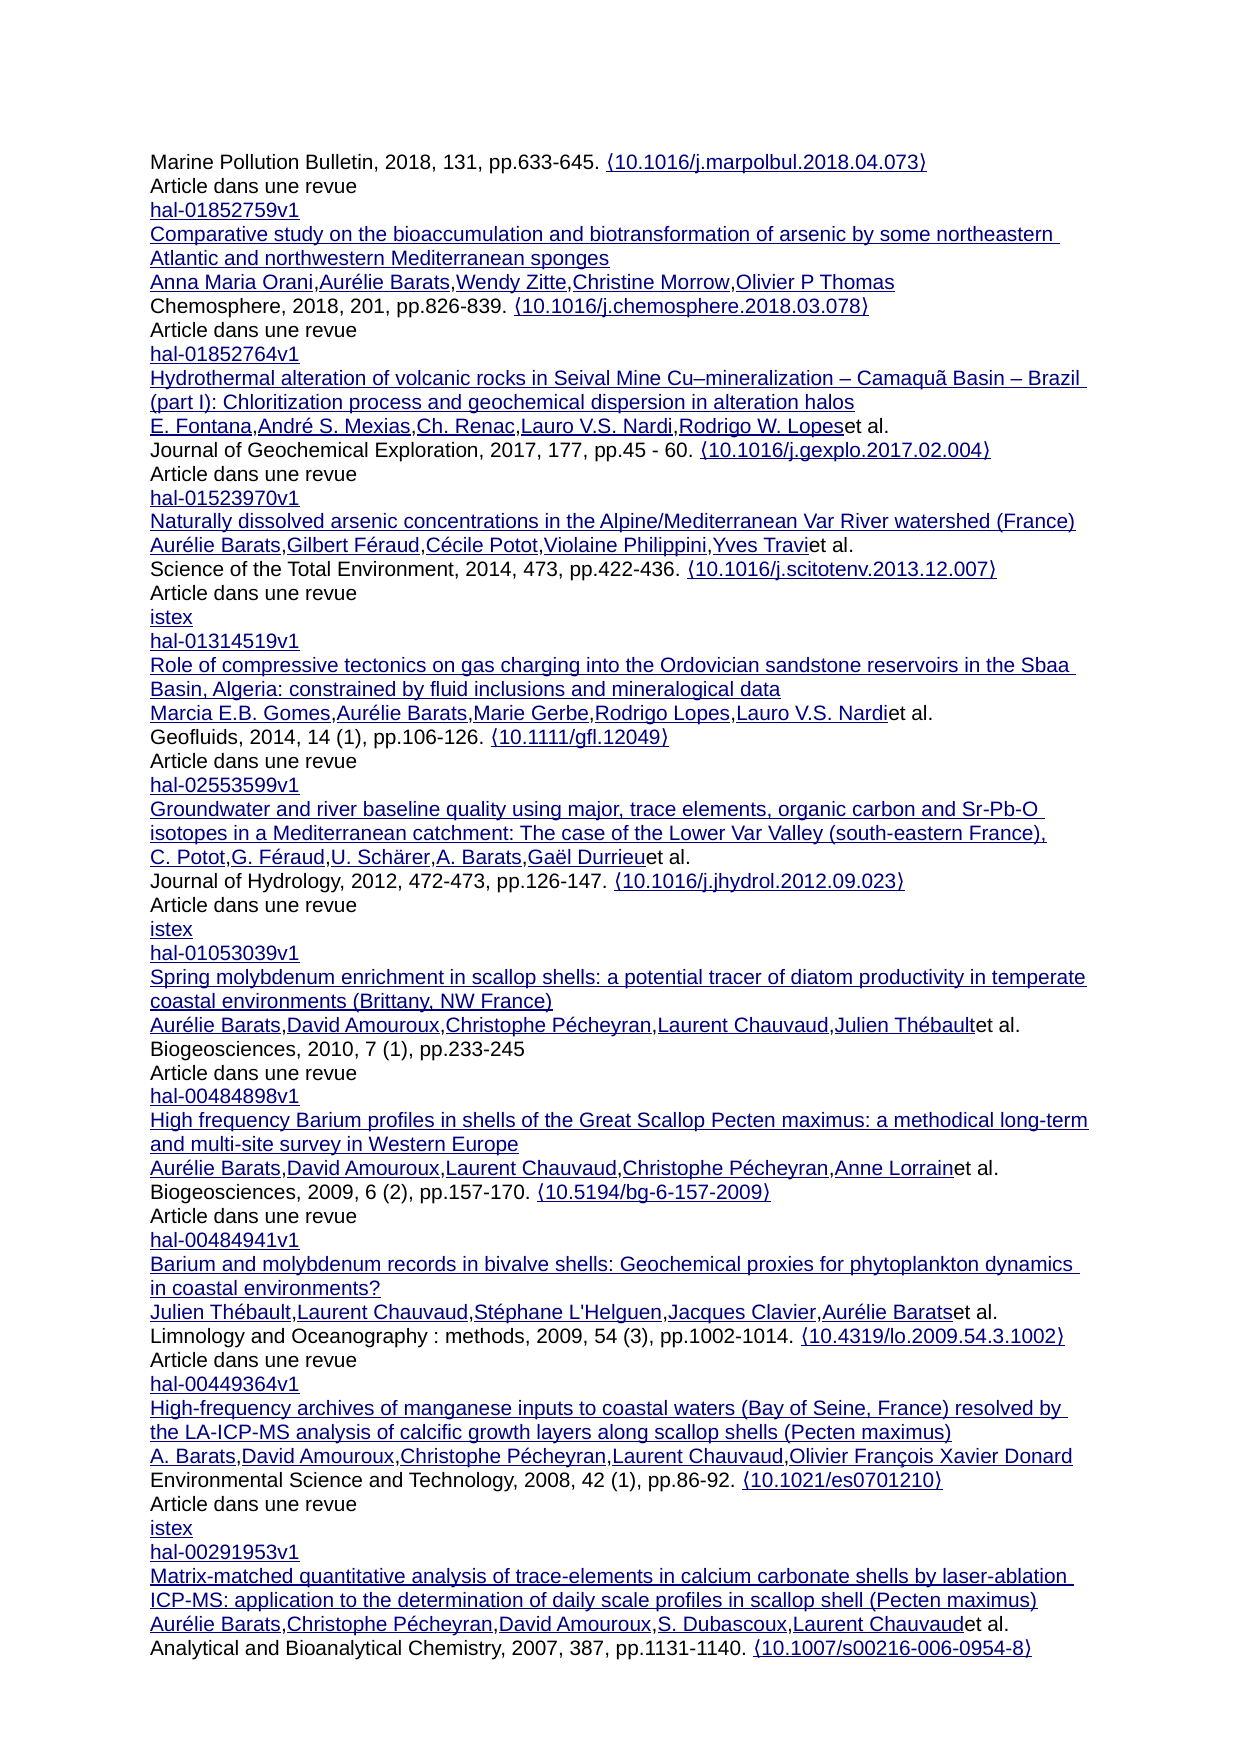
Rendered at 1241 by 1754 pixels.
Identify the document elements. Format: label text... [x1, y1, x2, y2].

table_cell High-frequency archives of manganese inputs to coastal waters (Bay of Seine, France) resolved by the LA-ICP-MS analysis of calcific growth layers along scallop shells (Pecten maximus) A. Barats,David Amouroux,Christophe Pécheyran,Laurent Chauvaud,Olivier François Xavier Donard Environmental Science and Technology, 2008, 42 (1), pp.86-92. ⟨10.1021/es0701210⟩ Article dans une revue istex hal-00291953v1 [150, 1396, 1090, 1563]
table_cell Spring molybdenum enrichment in scallop shells: a potential tracer of diatom productivity in temperate coastal environments (Brittany, NW France) Aurélie Barats,David Amouroux,Christophe Pécheyran,Laurent Chauvaud,Julien Thébaultet al. Biogeosciences, 2010, 7 (1), pp.233-245 Article dans une revue hal-00484898v1 [150, 965, 1090, 1108]
table_cell Groundwater and river baseline quality using major, trace elements, organic carbon and Sr-Pb-O isotopes in a Mediterranean catchment: The case of the Lower Var Valley (south-eastern France), C. Potot,G. Féraud,U. Schärer,A. Barats,Gaël Durrieuet al. Journal of Hydrology, 2012, 472-473, pp.126-147. ⟨10.1016/j.jhydrol.2012.09.023⟩ Article dans une revue istex hal-01053039v1 [150, 797, 1090, 964]
table_cell Comparative study on the bioaccumulation and biotransformation of arsenic by some northeastern Atlantic and northwestern Mediterranean sponges Anna Maria Orani,Aurélie Barats,Wendy Zitte,Christine Morrow,Olivier P Thomas Chemosphere, 2018, 201, pp.826-839. ⟨10.1016/j.chemosphere.2018.03.078⟩ Article dans une revue hal-01852764v1 [150, 222, 1090, 366]
table_cell Marine sponges as a powerful tool for trace elements biomonitoring studies in coastal environment Anna Maria Orani,Aurélie Barats,Emilia Vassileva,Olivier P Thomas Marine Pollution Bulletin, 2018, 131, pp.633-645. ⟨10.1016/j.marpolbul.2018.04.073⟩ Article dans une revue hal-01852759v1 [150, 150, 1090, 222]
table_cell Naturally dissolved arsenic concentrations in the Alpine/Mediterranean Var River watershed (France) Aurélie Barats,Gilbert Féraud,Cécile Potot,Violaine Philippini,Yves Traviet al. Science of the Total Environment, 2014, 473, pp.422-436. ⟨10.1016/j.scitotenv.2013.12.007⟩ Article dans une revue istex hal-01314519v1 [150, 509, 1090, 653]
table_cell Barium and molybdenum records in bivalve shells: Geochemical proxies for phytoplankton dynamics in coastal environments? Julien Thébault,Laurent Chauvaud,Stéphane L'Helguen,Jacques Clavier,Aurélie Baratset al. Limnology and Oceanography : methods, 2009, 54 (3), pp.1002-1014. ⟨10.4319/lo.2009.54.3.1002⟩ Article dans une revue hal-00449364v1 [150, 1252, 1090, 1396]
table_cell Role of compressive tectonics on gas charging into the Ordovician sandstone reservoirs in the Sbaa Basin, Algeria: constrained by fluid inclusions and mineralogical data Marcia E.B. Gomes,Aurélie Barats,Marie Gerbe,Rodrigo Lopes,Lauro V.S. Nardiet al. Geofluids, 2014, 14 (1), pp.106-126. ⟨10.1111/gfl.12049⟩ Article dans une revue hal-02553599v1 [150, 653, 1090, 797]
table_cell Hydrothermal alteration of volcanic rocks in Seival Mine Cu–mineralization – Camaquã Basin – Brazil (part I): Chloritization process and geochemical dispersion in alteration halos E. Fontana,André S. Mexias,Ch. Renac,Lauro V.S. Nardi,Rodrigo W. Lopeset al. Journal of Geochemical Exploration, 2017, 177, pp.45 - 60. ⟨10.1016/j.gexplo.2017.02.004⟩ Article dans une revue hal-01523970v1 [150, 366, 1090, 509]
table_cell Matrix-matched quantitative analysis of trace-elements in calcium carbonate shells by laser-ablation ICP-MS: application to the determination of daily scale profiles in scallop shell (Pecten maximus) Aurélie Barats,Christophe Pécheyran,David Amouroux,S. Dubascoux,Laurent Chauvaudet al. Analytical and Bioanalytical Chemistry, 2007, 387, pp.1131-1140. ⟨10.1007/s00216-006-0954-8⟩ [150, 1564, 1090, 1659]
table_cell High frequency Barium profiles in shells of the Great Scallop Pecten maximus: a methodical long-term and multi-site survey in Western Europe Aurélie Barats,David Amouroux,Laurent Chauvaud,Christophe Pécheyran,Anne Lorrainet al. Biogeosciences, 2009, 6 (2), pp.157-170. ⟨10.5194/bg-6-157-2009⟩ Article dans une revue hal-00484941v1 [150, 1108, 1090, 1252]
